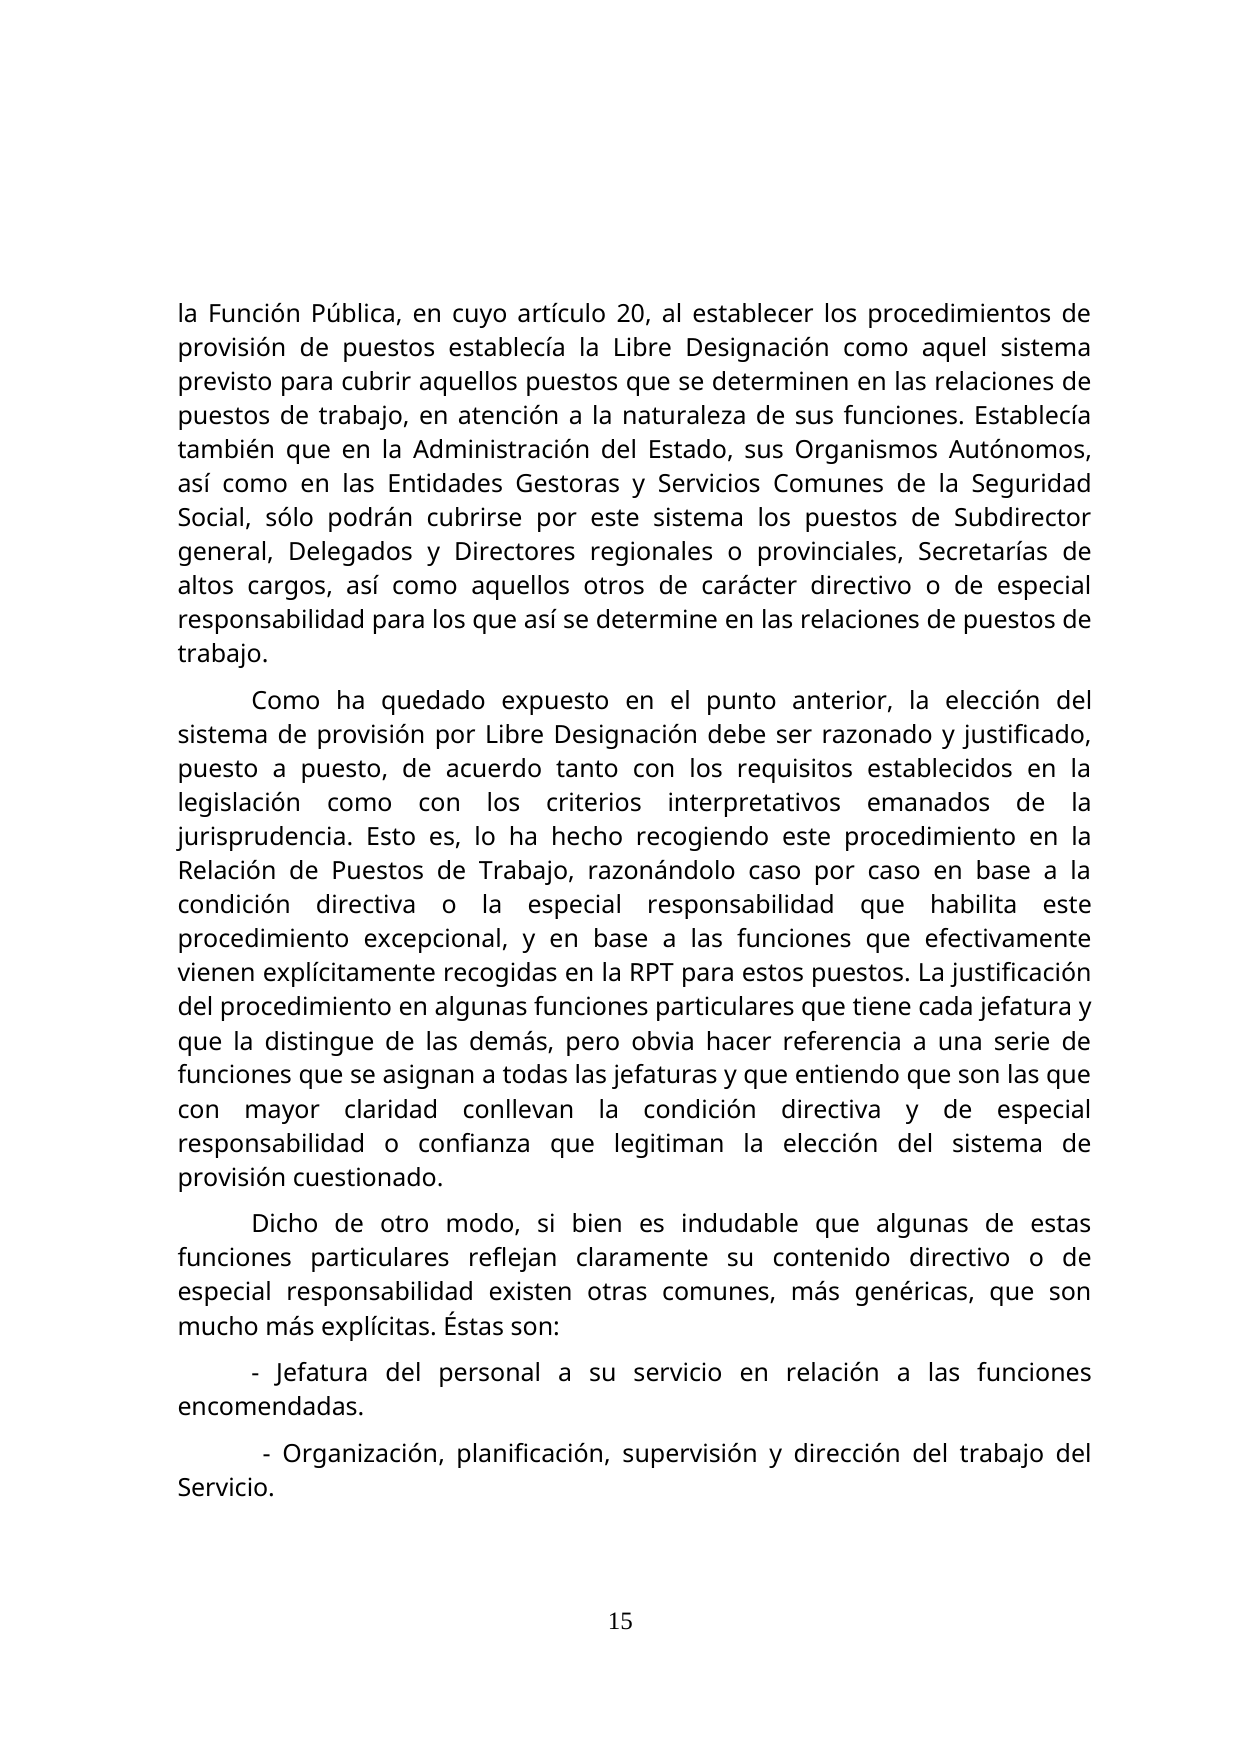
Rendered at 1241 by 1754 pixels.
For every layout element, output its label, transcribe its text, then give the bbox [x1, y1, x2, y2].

text - Jefatura del personal a su servicio en relación a las funciones encomendadas. [177, 1355, 1093, 1423]
text - Organización, planificación, supervisión y dirección del trabajo del Servicio. [177, 1435, 1093, 1503]
text la Función Pública, en cuyo artículo 20, al establecer los procedimientos de provisión de puestos establecía la Libre Designación como aquel sistema previsto para cubrir aquellos puestos que se determinen en las relaciones de puestos de trabajo, en atención a la naturaleza de sus funciones. Establecía también que en la Administración del Estado, sus Organismos Autónomos, así como en las Entidades Gestoras y Servicios Comunes de la Seguridad Social, sólo podrán cubrirse por este sistema los puestos de Subdirector general, Delegados y Directores regionales o provinciales, Secretarías de altos cargos, así como aquellos otros de carácter directivo o de especial responsabilidad para los que así se determine en las relaciones de puestos de trabajo. [177, 295, 1093, 670]
text Como ha quedado expuesto en el punto anterior, la elección del sistema de provisión por Libre Designación debe ser razonado y justificado, puesto a puesto, de acuerdo tanto con los requisitos establecidos en la legislación como con los criterios interpretativos emanados de la jurisprudencia. Esto es, lo ha hecho recogiendo este procedimiento en la Relación de Puestos de Trabajo, razonándolo caso por caso en base a la condición directiva o la especial responsabilidad que habilita este procedimiento excepcional, y en base a las funciones que efectivamente vienen explícitamente recogidas en la RPT para estos puestos. La justificación del procedimiento en algunas funciones particulares que tiene cada jefatura y que la distingue de las demás, pero obvia hacer referencia a una serie de funciones que se asignan a todas las jefaturas y que entiendo que son las que con mayor claridad conllevan la condición directiva y de especial responsabilidad o confianza que legitiman la elección del sistema de provisión cuestionado. [177, 682, 1093, 1193]
text Dicho de otro modo, si bien es indudable que algunas de estas funciones particulares reflejan claramente su contenido directivo o de especial responsabilidad existen otras comunes, más genéricas, que son mucho más explícitas. Éstas son: [177, 1206, 1093, 1342]
